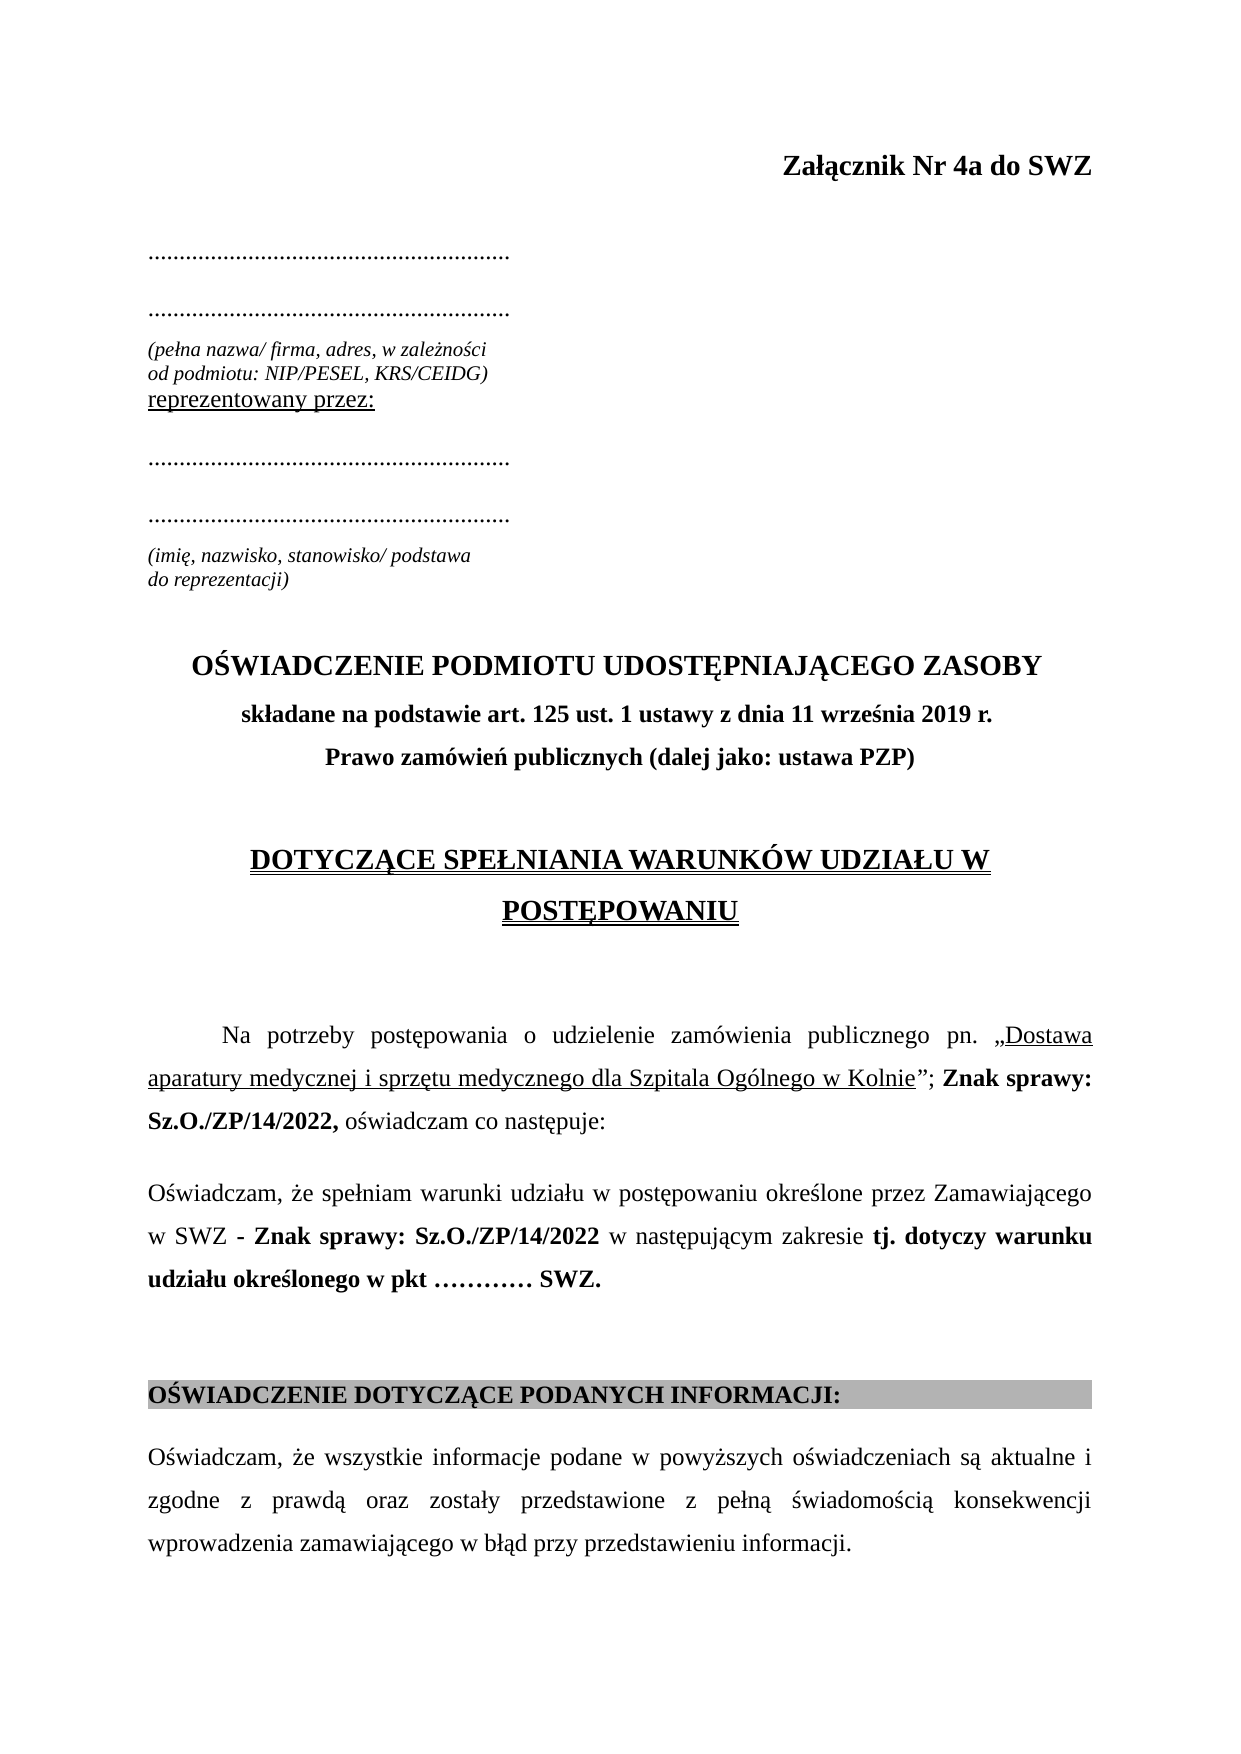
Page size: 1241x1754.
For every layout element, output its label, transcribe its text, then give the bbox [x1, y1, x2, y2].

text Prawo zamówień publicznych (dalej jako: ustawa PZP) [148, 742, 1092, 771]
text .......................................................... [148, 499, 1092, 528]
text DOTYCZĄCE SPEŁNIANIA WARUNKÓW UDZIAŁU W POSTĘPOWANIU [148, 842, 1092, 926]
text do reprezentacji) [148, 567, 1092, 591]
text .......................................................... [148, 442, 1092, 471]
text Oświadczam, że wszystkie informacje podane w powyższych oświadczeniach są aktualne i zgodne z prawdą oraz zostały przedstawione z pełną świadomością konsekwencji wprowadzenia zamawiającego w błąd przy przedstawieniu informacji. [148, 1442, 1092, 1557]
text reprezentowany przez: [148, 384, 1092, 413]
text .......................................................... [148, 236, 1092, 264]
text Oświadczam, że spełniam warunki udziału w postępowaniu określone przez Zamawiającego w SWZ - Znak sprawy: Sz.O./ZP/14/2022 w następującym zakresie tj. dotyczy warunku udziału określonego w pkt ………… SWZ. [148, 1178, 1092, 1293]
text OŚWIADCZENIE PODMIOTU UDOSTĘPNIAJĄCEGO ZASOBY [148, 648, 1092, 682]
text Na potrzeby postępowania o udzielenie zamówienia publicznego pn. „Dostawa aparatury medycznej i sprzętu medycznego dla Szpitala Ogólnego w Kolnie”; Znak sprawy: Sz.O./ZP/14/2022, oświadczam co następuje: [148, 1020, 1092, 1135]
text od podmiotu: NIP/PESEL, KRS/CEIDG) [148, 361, 1092, 384]
text składane na podstawie art. 125 ust. 1 ustawy z dnia 11 września 2019 r. [148, 699, 1092, 727]
subtitle Załącznik Nr 4a do SWZ [148, 148, 1092, 181]
text (imię, nazwisko, stanowisko/ podstawa [148, 543, 1092, 567]
text (pełna nazwa/ firma, adres, w zależności [148, 336, 1092, 361]
text OŚWIADCZENIE DOTYCZĄCE PODANYCH INFORMACJI: [148, 1380, 1092, 1409]
text .......................................................... [148, 293, 1092, 322]
